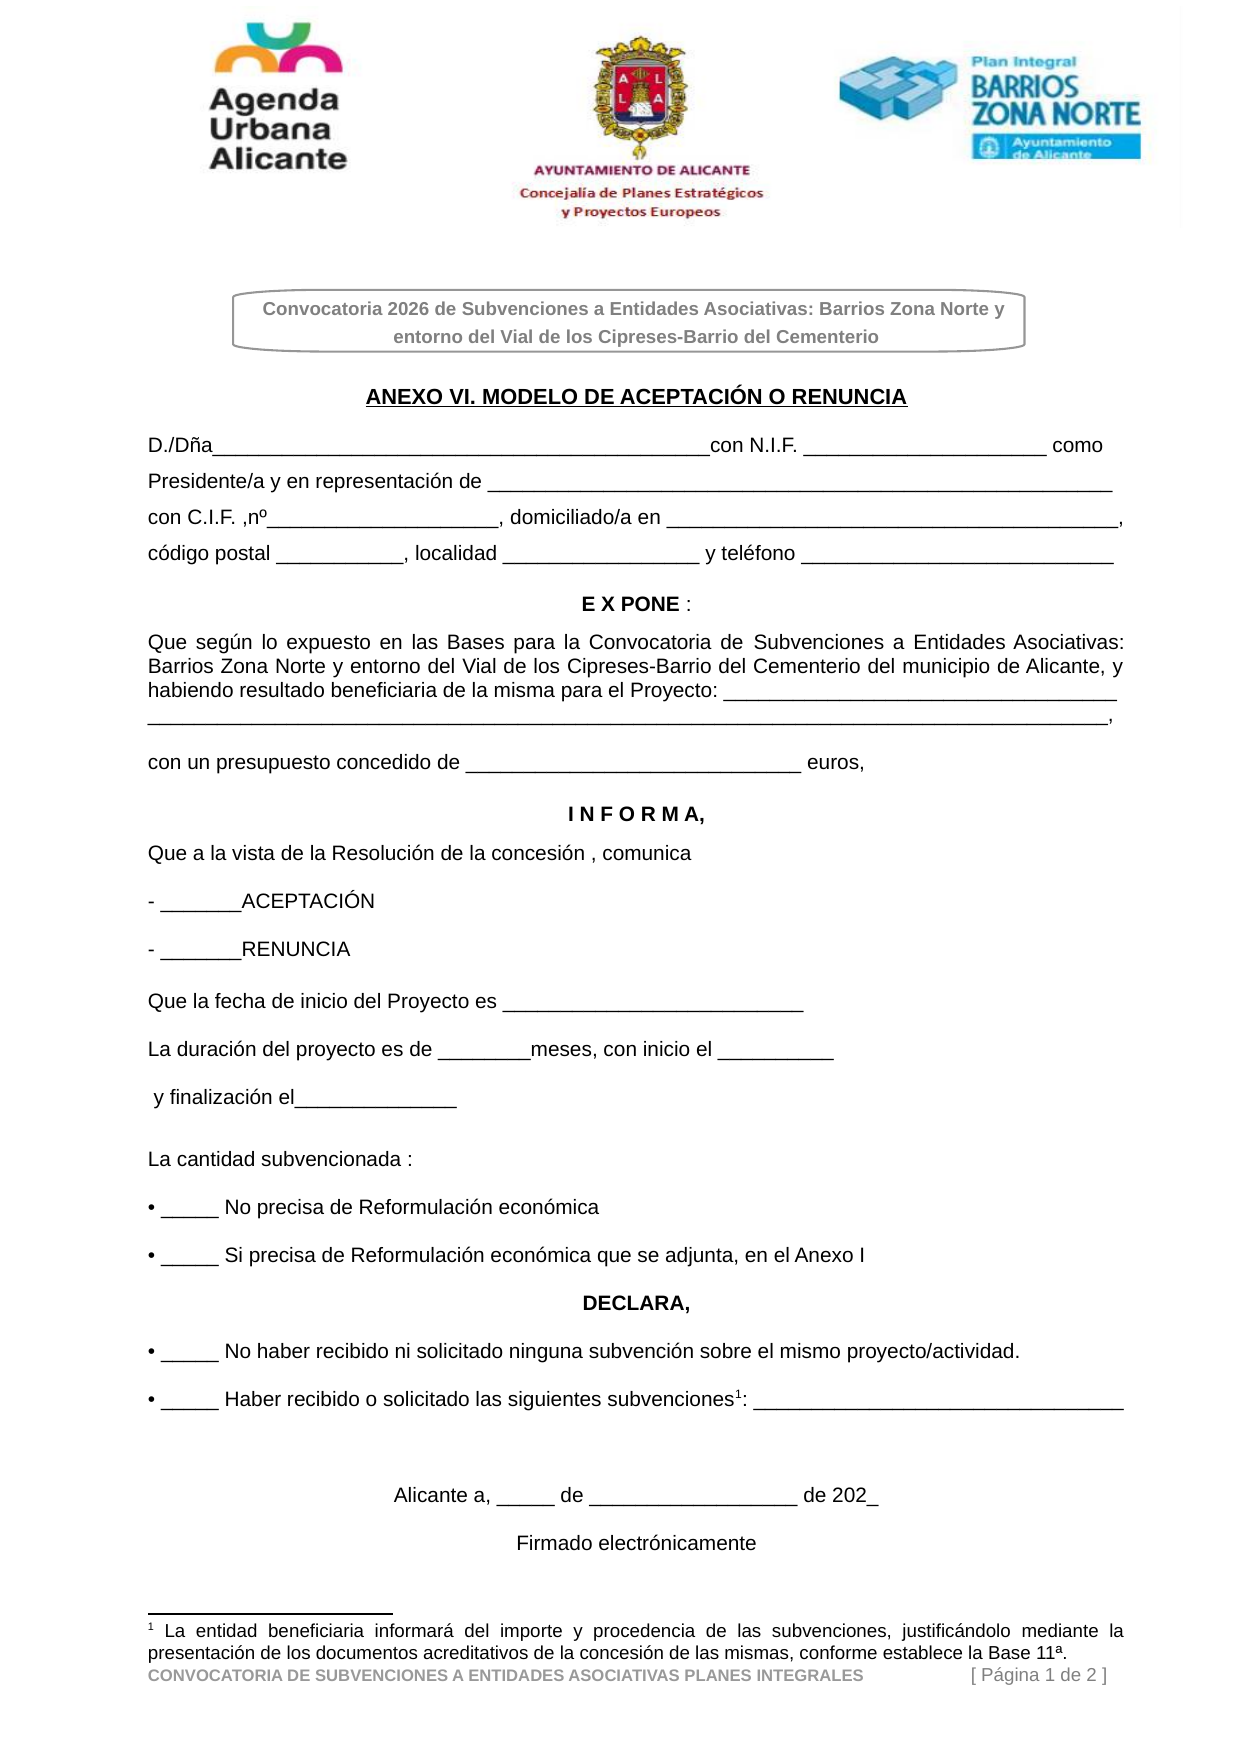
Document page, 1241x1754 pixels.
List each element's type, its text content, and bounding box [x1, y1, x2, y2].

text E X PONE : [148, 591, 1125, 615]
text La entidad beneficiaria informará del importe y procedencia de las subvenciones, justificándolo mediante la presentación de los documentos acreditativos de la concesión de las mismas, conforme establece la Base 11ª. [148, 1620, 1125, 1663]
subtitle ANEXO VI. MODELO DE ACEPTACIÓN O RENUNCIA [148, 384, 1125, 409]
text La duración del proyecto es de ________meses, con inicio el __________ [148, 1037, 1125, 1061]
text Que según lo expuesto en las Bases para la Convocatoria de Subvenciones a Entidades Asociativas: Barrios Zona Norte y entorno del Vial de los Cipreses-Barrio del Cementerio del municipio de Alicante, y habiendo resultado beneficiaria de la misma para el Proyecto: __________________________________ [148, 630, 1125, 702]
subtitle [148, 326, 233, 347]
text ___________________________________________________________________________________, [148, 702, 1125, 726]
text con C.I.F. ,nº____________________, domiciliado/a en _______________________________________, código postal ___________, localidad _________________ y teléfono ___________________________ [148, 505, 1125, 565]
subtitle Convocatoria 2026 de Subvenciones a Entidades Asociativas: Barrios Zona Norte y [235, 298, 1023, 319]
text - _______RENUNCIA [148, 936, 1125, 960]
text Que a la vista de la Resolución de la concesión , comunica [148, 841, 1125, 864]
picture [125, 6, 1183, 228]
text con un presupuesto concedido de _____________________________ euros, [148, 749, 1125, 773]
text DECLARA, [148, 1291, 1125, 1315]
subtitle [1026, 298, 1125, 319]
text La cantidad subvencionada : [148, 1147, 1125, 1171]
text y finalización el______________ [148, 1085, 1125, 1109]
text • _____ Si precisa de Reformulación económica que se adjunta, en el Anexo I [148, 1243, 1125, 1267]
text • _____ No haber recibido ni solicitado ninguna subvención sobre el mismo proyecto/actividad. [148, 1339, 1125, 1363]
subtitle [148, 298, 232, 319]
text Alicante a, _____ de __________________ de 202_ [148, 1483, 1125, 1507]
subtitle entorno del Vial de los Cipreses-Barrio del Cementerio [235, 326, 1023, 347]
subtitle [1025, 326, 1125, 347]
text I N F O R M A, [148, 802, 1125, 826]
text • _____ No precisa de Reformulación económica [148, 1195, 1125, 1219]
text - _______ACEPTACIÓN [148, 888, 1125, 912]
text Presidente/a y en representación de ______________________________________________________ [148, 469, 1125, 493]
text • _____ Haber recibido o solicitado las siguientes subvenciones: ________________________________ [148, 1387, 1125, 1411]
text Firmado electrónicamente [148, 1531, 1125, 1554]
text D./Dña___________________________________________con N.I.F. _____________________ como [148, 433, 1125, 457]
text Que la fecha de inicio del Proyecto es __________________________ [148, 989, 1125, 1013]
